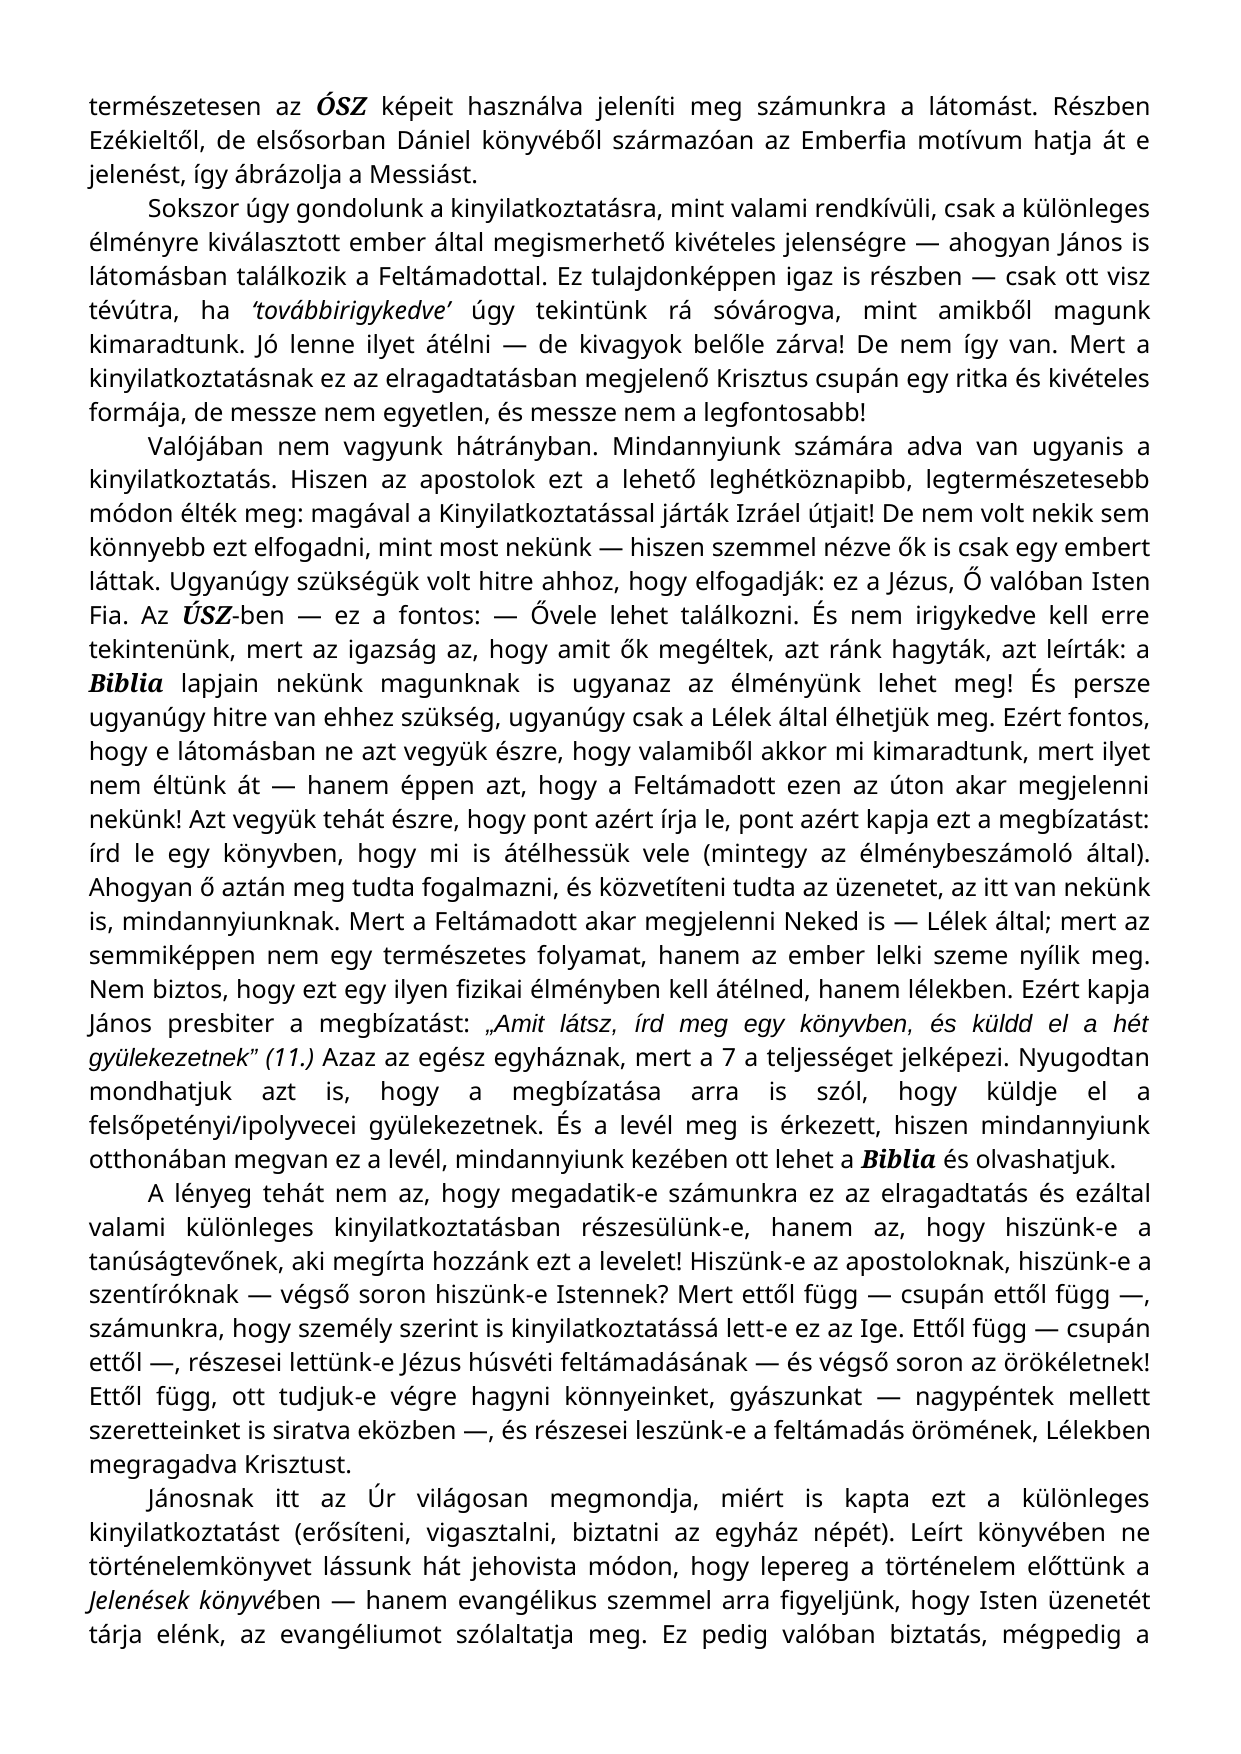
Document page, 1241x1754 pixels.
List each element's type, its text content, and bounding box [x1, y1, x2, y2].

text Valójában nem vagyunk hátrányban. Mindannyiunk számára adva van ugyanis a kinyilatkoztatás. Hiszen az apostolok ezt a lehető leghétköznapibb, legtermészetesebb módon élték meg: magával a Kinyilatkoztatással járták Izráel útjait! De nem volt nekik sem könnyebb ezt elfogadni, mint most nekünk ― hiszen szemmel nézve ők is csak egy embert láttak. Ugyanúgy szükségük volt hitre ahhoz, hogy elfogadják: ez a Jézus, Ő valóban Isten Fia. Az ÚSZ-ben ― ez a fontos: ― Ővele lehet találkozni. És nem irigykedve kell erre tekintenünk, mert az igazság az, hogy amit ők megéltek, azt ránk hagyták, azt leírták: a Biblia lapjain nekünk magunknak is ugyanaz az élményünk lehet meg! És persze ugyanúgy hitre van ehhez szükség, ugyanúgy csak a Lélek által élhetjük meg. Ezért fontos, hogy e látomásban ne azt vegyük észre, hogy valamiből akkor mi kimaradtunk, mert ilyet nem éltünk át ― hanem éppen azt, hogy a Feltámadott ezen az úton akar megjelenni nekünk! Azt vegyük tehát észre, hogy pont azért írja le, pont azért kapja ezt a megbízatást: írd le egy könyvben, hogy mi is átélhessük vele (mintegy az élménybeszámoló által). Ahogyan ő aztán meg tudta fogalmazni, és közvetíteni tudta az üzenetet, az itt van nekünk is, mindannyiunknak. Mert a Feltámadott akar megjelenni Neked is ― Lélek által; mert az semmiképpen nem egy természetes folyamat, hanem az ember lelki szeme nyílik meg. Nem biztos, hogy ezt egy ilyen fizikai élményben kell átélned, hanem lélekben. Ezért kapja János presbiter a megbízatást: „Amit látsz, írd meg egy könyvben, és küldd el a hét gyülekezetnek” (11.) Azaz az egész egyháznak, mert a 7 a teljességet jelképezi. Nyugodtan mondhatjuk azt is, hogy a megbízatása arra is szól, hogy küldje el a felsőpetényi/ipolyvecei gyülekezetnek. És a levél meg is érkezett, hiszen mindannyiunk otthonában megvan ez a levél, mindannyiunk kezében ott lehet a Biblia és olvashatjuk. [88, 428, 1152, 1175]
text Jánosnak itt az Úr világosan megmondja, miért is kapta ezt a különleges kinyilatkoztatást (erősíteni, vigasztalni, biztatni az egyház népét). Leírt könyvében ne történelemkönyvet lássunk hát jehovista módon, hogy lepereg a történelem előttünk a Jelenések könyvében ― hanem evangélikus szemmel arra figyeljünk, hogy Isten üzenetét tárja elénk, az evangéliumot szólaltatja meg. Ez pedig valóban biztatás, mégpedig a [88, 1481, 1152, 1651]
text A lényeg tehát nem az, hogy megadatik‑e számunkra ez az elragadtatás és ezáltal valami különleges kinyilatkoztatásban részesülünk‑e, hanem az, hogy hiszünk‑e a tanúságtevőnek, aki megírta hozzánk ezt a levelet! Hiszünk‑e az apostoloknak, hiszünk‑e a szentíróknak ― végső soron hiszünk‑e Istennek? Mert ettől függ ― csupán ettől függ ―, számunkra, hogy személy szerint is kinyilatkoztatássá lett‑e ez az Ige. Ettől függ ― csupán ettől ―, részesei lettünk‑e Jézus húsvéti feltámadásának — és végső soron az örökéletnek! Ettől függ, ott tudjuk‑e végre hagyni könnyeinket, gyászunkat — nagypéntek mellett szeretteinket is siratva eközben —, és részesei leszünk‑e a feltámadás örömének, Lélekben megragadva Krisztust. [88, 1175, 1152, 1481]
text természetesen az ÓSZ képeit használva jeleníti meg számunkra a látomást. Részben Ezékieltől, de elsősorban Dániel könyvéből származóan az Emberfia motívum hatja át e jelenést, így ábrázolja a Messiást. [88, 88, 1152, 190]
text Sokszor úgy gondolunk a kinyilatkoztatásra, mint valami rendkívüli, csak a különleges élményre kiválasztott ember által megismerhető kivételes jelenségre — ahogyan János is látomásban találkozik a Feltámadottal. Ez tulajdonképpen igaz is részben — csak ott visz tévútra, ha ‘továbbirigykedve’ úgy tekintünk rá sóvárogva, mint amikből magunk kimaradtunk. Jó lenne ilyet átélni ― de kivagyok belőle zárva! De nem így van. Mert a kinyilatkoztatásnak ez az elragadtatásban megjelenő Krisztus csupán egy ritka és kivételes formája, de messze nem egyetlen, és messze nem a legfontosabb! [88, 190, 1152, 428]
